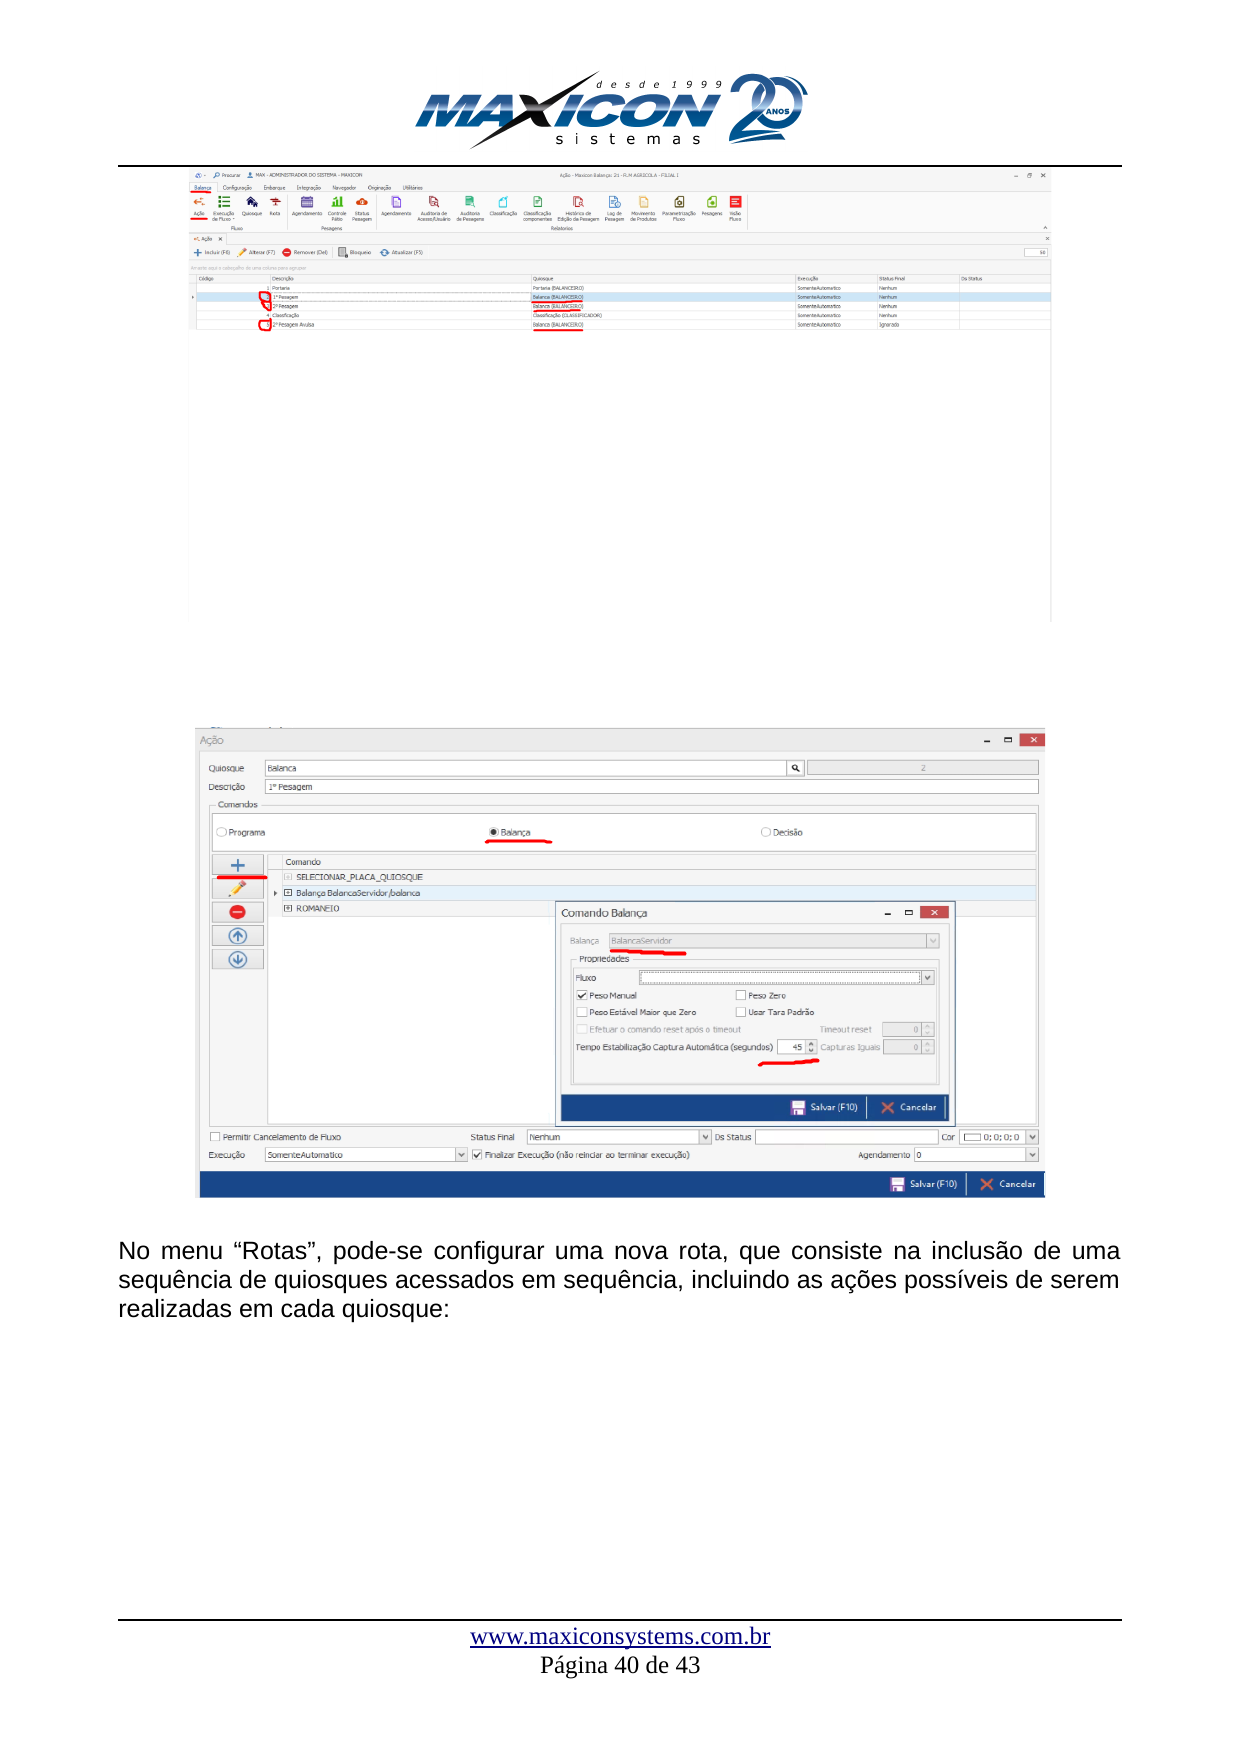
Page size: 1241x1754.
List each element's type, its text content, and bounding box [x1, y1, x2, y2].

text No menu “Rotas”, pode-se configurar uma nova rota, que consiste na inclusão de uma sequência de quiosques acessados em sequência, incluindo as ações possíveis de serem realizadas em cada quiosque: [118, 1236, 1122, 1323]
